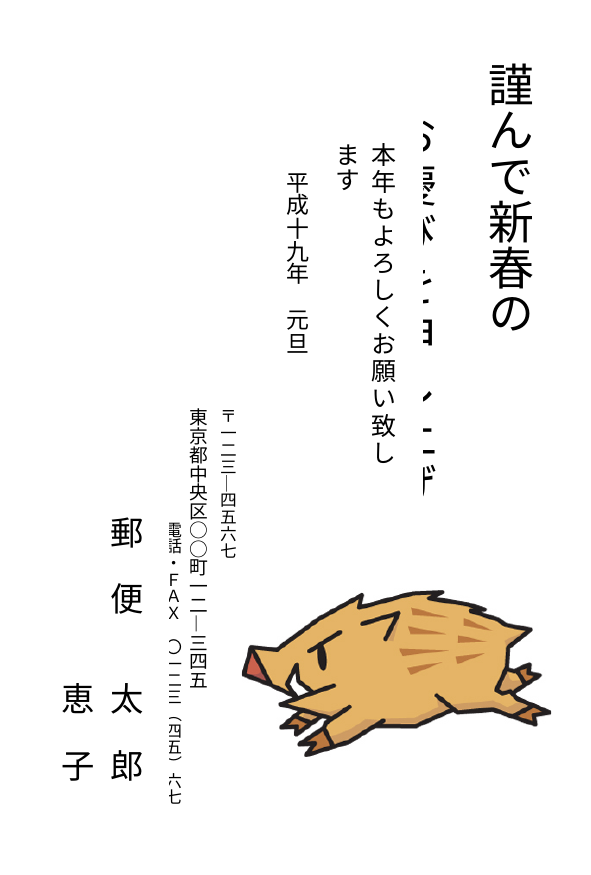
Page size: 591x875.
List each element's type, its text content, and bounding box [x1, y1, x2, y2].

text 一 郎(三歳) [47, 516, 54, 806]
text 電話・ＦＡＸ 〇一二三（四五）六七八九 [169, 521, 186, 807]
text 〒一二三─四五六七 [221, 408, 240, 566]
text 東京都中央区○○町一二―三四五 [189, 408, 213, 734]
text お慶びを申し上げます [424, 61, 447, 507]
text 平成十九年 元旦 [287, 171, 310, 355]
text 謹んで新春の [478, 61, 545, 507]
text 本年もよろしくお願い致します [329, 142, 402, 466]
text 郵 便 太 郎 [102, 516, 151, 806]
text 恵 子 [54, 516, 102, 806]
picture [241, 554, 552, 757]
